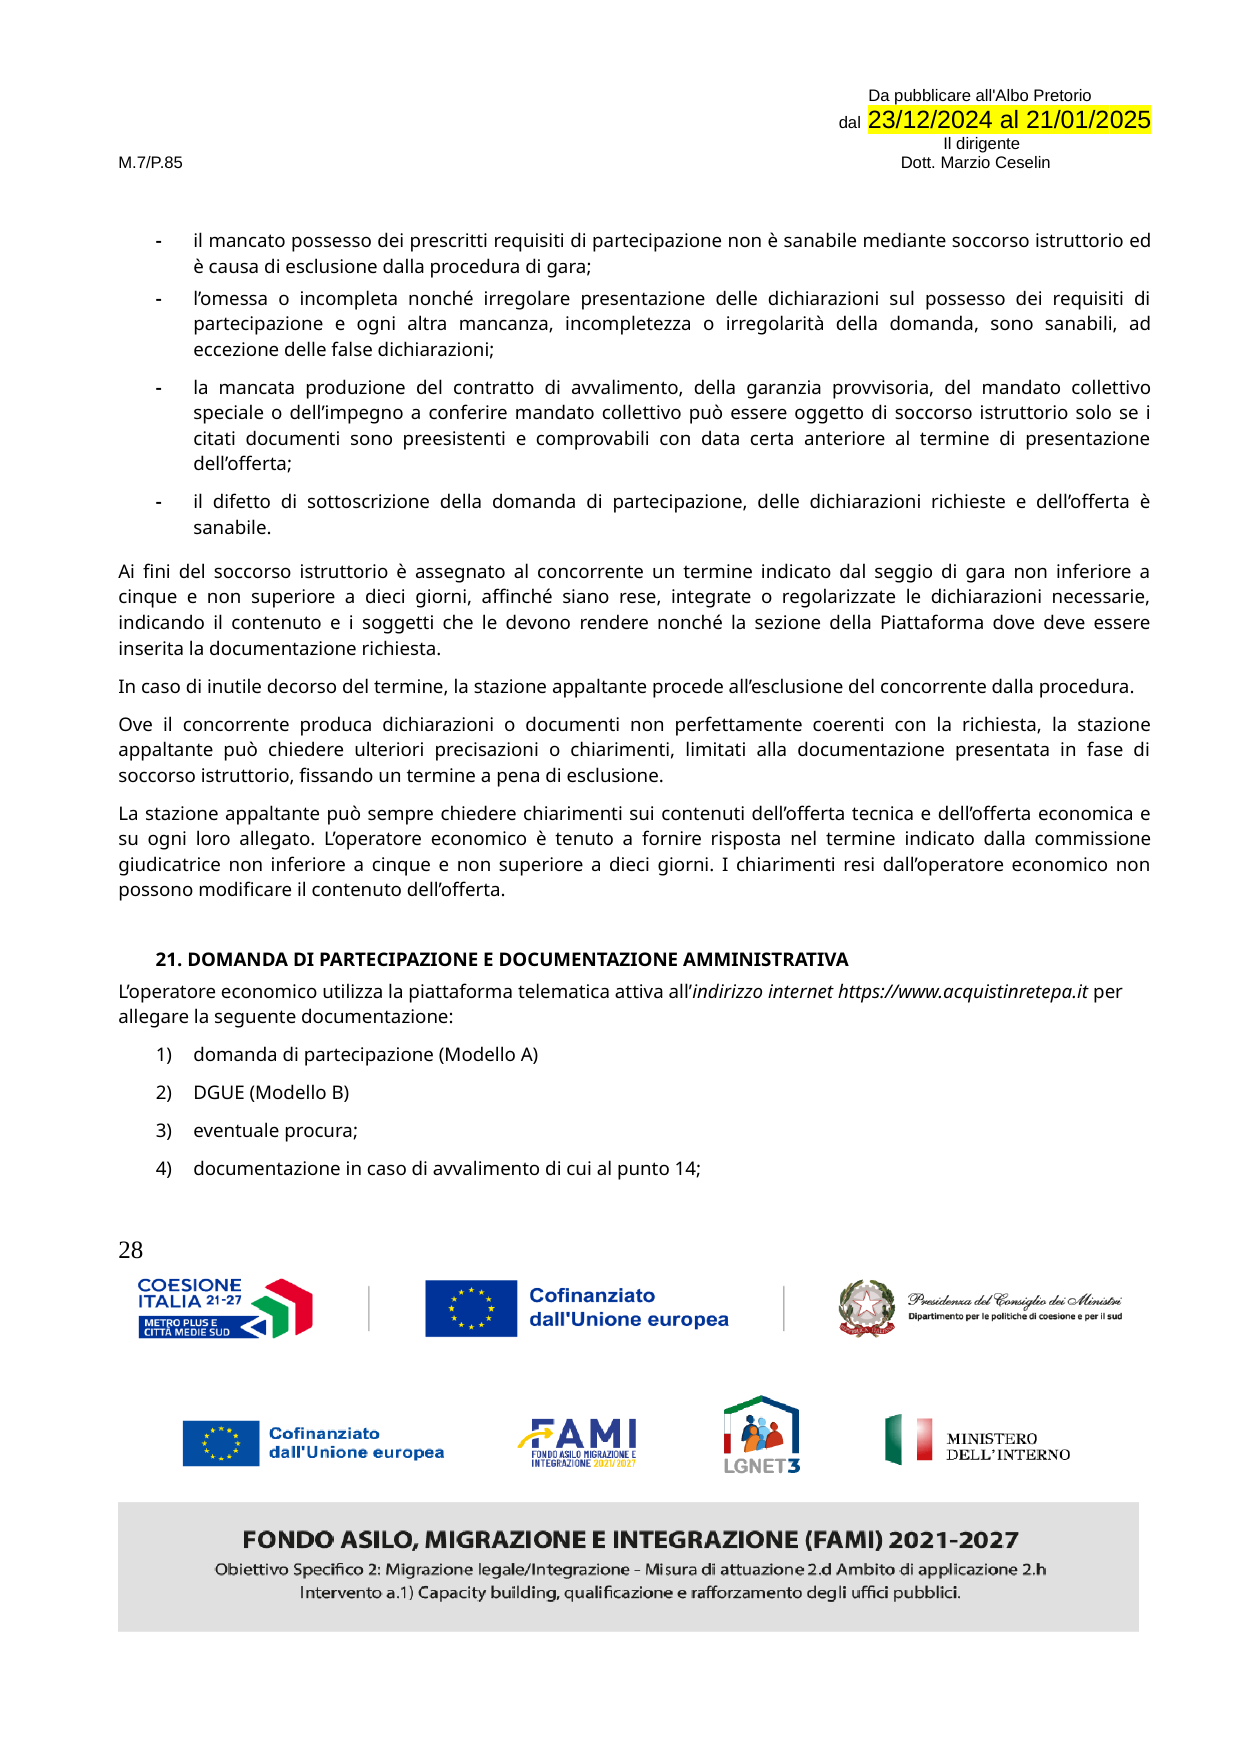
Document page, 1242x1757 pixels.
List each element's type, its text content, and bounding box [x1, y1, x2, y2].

list il mancato possesso dei prescritti requisiti di partecipazione non è sanabile mediante soccorso istruttorio ed è causa di esclusione dalla procedura di gara; [156, 228, 1152, 279]
text In caso di inutile decorso del termine, la stazione appaltante procede all’esclusione del concorrente dalla procedura. [118, 673, 1152, 698]
subtitle 21. DOMANDA DI PARTECIPAZIONE E DOCUMENTAZIONE AMMINISTRATIVA [118, 946, 1152, 972]
picture [118, 1263, 1140, 1632]
text Ai fini del soccorso istruttorio è assegnato al concorrente un termine indicato dal seggio di gara non inferiore a cinque e non superiore a dieci giorni, affinché siano rese, integrate o regolarizzate le dichiarazioni necessarie, indicando il contenuto e i soggetti che le devono rendere nonché la sezione della Piattaforma dove deve essere inserita la documentazione richiesta. [118, 558, 1152, 660]
list DGUE (Modello B) [156, 1080, 1152, 1105]
list l’omessa o incompleta nonché irregolare presentazione delle dichiarazioni sul possesso dei requisiti di partecipazione e ogni altra mancanza, incompletezza o irregolarità della domanda, sono sanabili, ad eccezione delle false dichiarazioni; [156, 285, 1152, 361]
list eventuale procura; [156, 1118, 1152, 1143]
list la mancata produzione del contratto di avvalimento, della garanzia provvisoria, del mandato collettivo speciale o dell’impegno a conferire mandato collettivo può essere oggetto di soccorso istruttorio solo se i citati documenti sono preesistenti e comprovabili con data certa anteriore al termine di presentazione dell’offerta; [156, 374, 1152, 476]
list il difetto di sottoscrizione della domanda di partecipazione, delle dichiarazioni richieste e dell’offerta è sanabile. [156, 488, 1152, 539]
list domanda di partecipazione (Modello A) [156, 1042, 1152, 1067]
text L’operatore economico utilizza la piattaforma telematica attiva all’indirizzo internet https://www.acquistinretepa.it per allegare la seguente documentazione: [118, 978, 1152, 1029]
list documentazione in caso di avvalimento di cui al punto 14; [156, 1156, 1152, 1181]
text La stazione appaltante può sempre chiedere chiarimenti sui contenuti dell’offerta tecnica e dell’offerta economica e su ogni loro allegato. L’operatore economico è tenuto a fornire risposta nel termine indicato dalla commissione giudicatrice non inferiore a cinque e non superiore a dieci giorni. I chiarimenti resi dall’operatore economico non possono modificare il contenuto dell’offerta. [118, 800, 1152, 902]
text Ove il concorrente produca dichiarazioni o documenti non perfettamente coerenti con la richiesta, la stazione appaltante può chiedere ulteriori precisazioni o chiarimenti, limitati alla documentazione presentata in fase di soccorso istruttorio, fissando un termine a pena di esclusione. [118, 711, 1152, 787]
